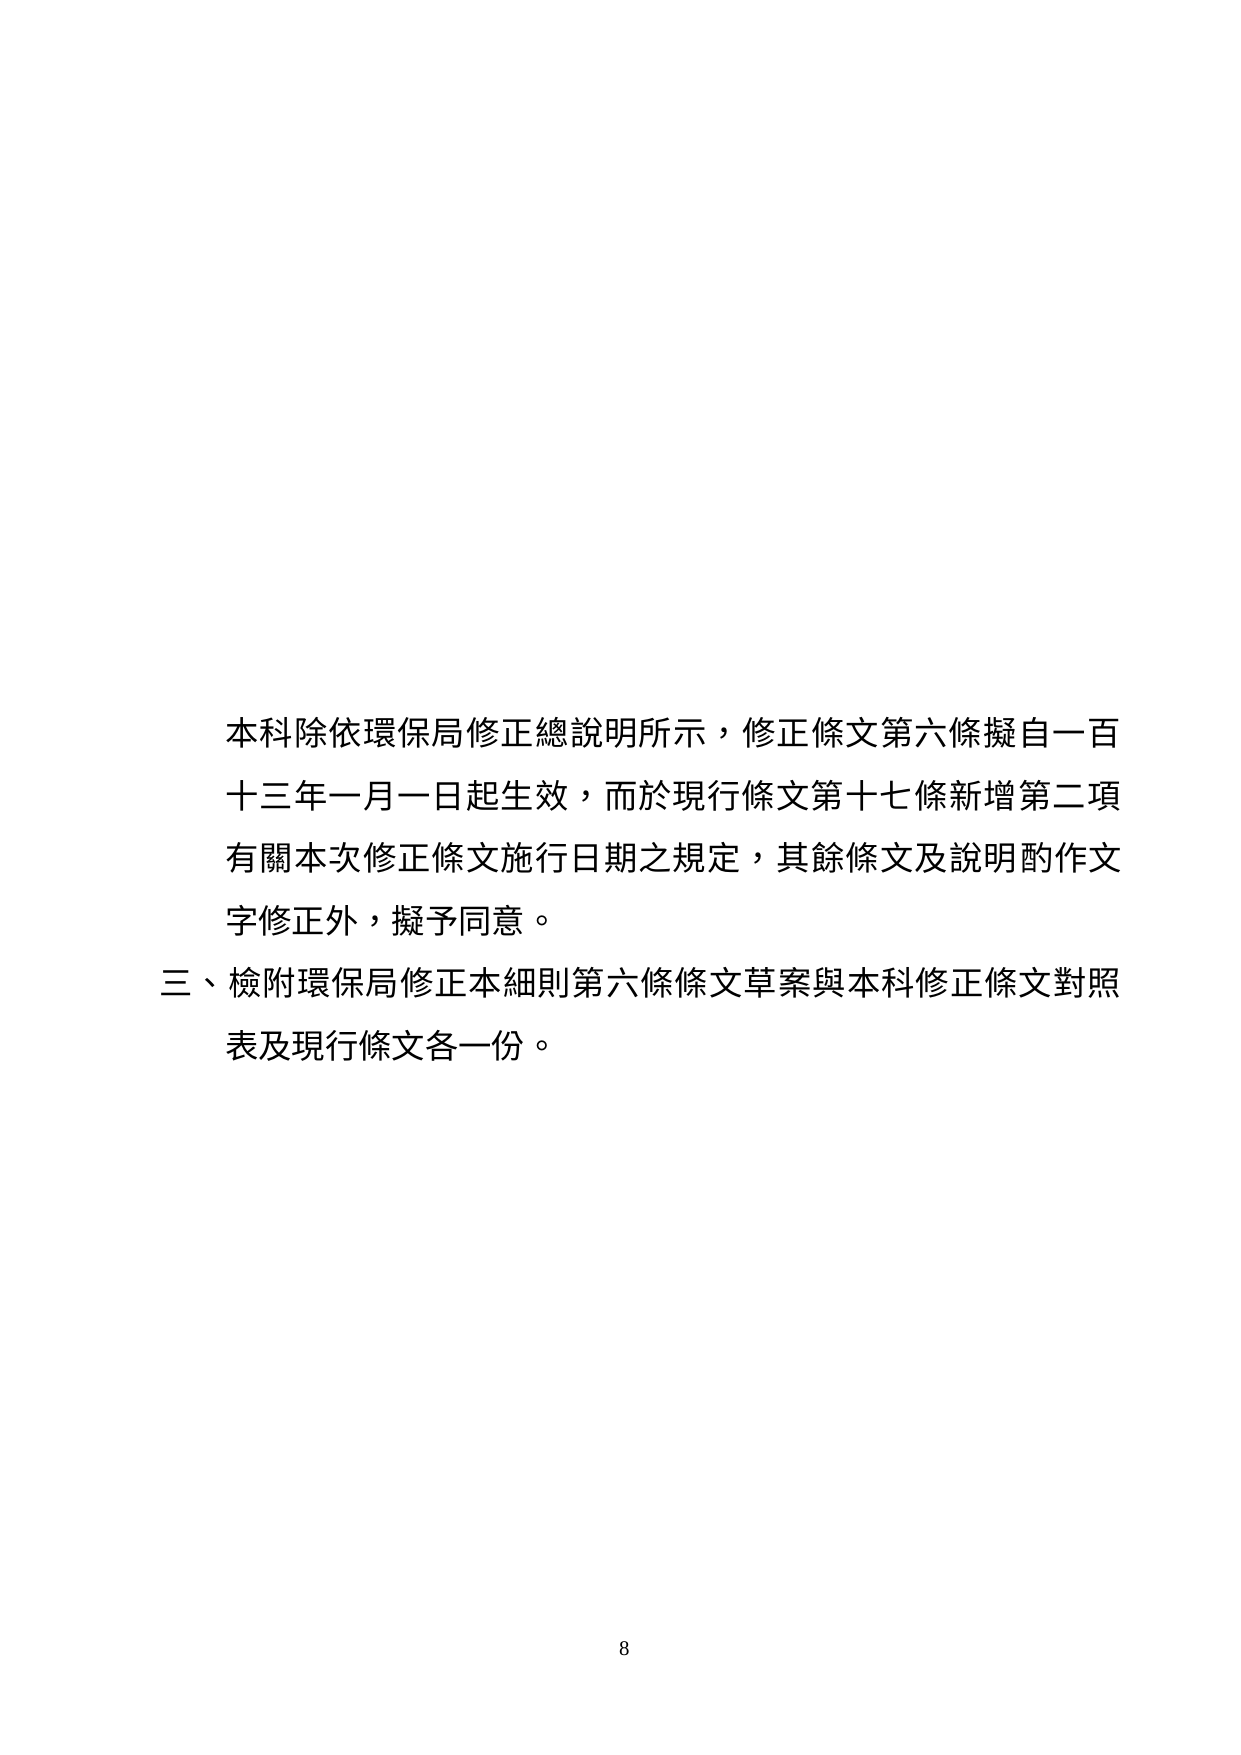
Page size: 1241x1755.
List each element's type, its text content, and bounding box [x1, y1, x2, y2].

text 三、檢附環保局修正本細則第六條條文草案與本科修正條文對照表及現行條文各一份。 [125, 939, 1122, 1064]
text 本科除依環保局修正總說明所示，修正條文第六條擬自一百十三年一月一日起生效，而於現行條文第十七條新增第二項有關本次修正條文施行日期之規定，其餘條文及說明酌作文字修正外，擬予同意。 [125, 689, 1122, 939]
